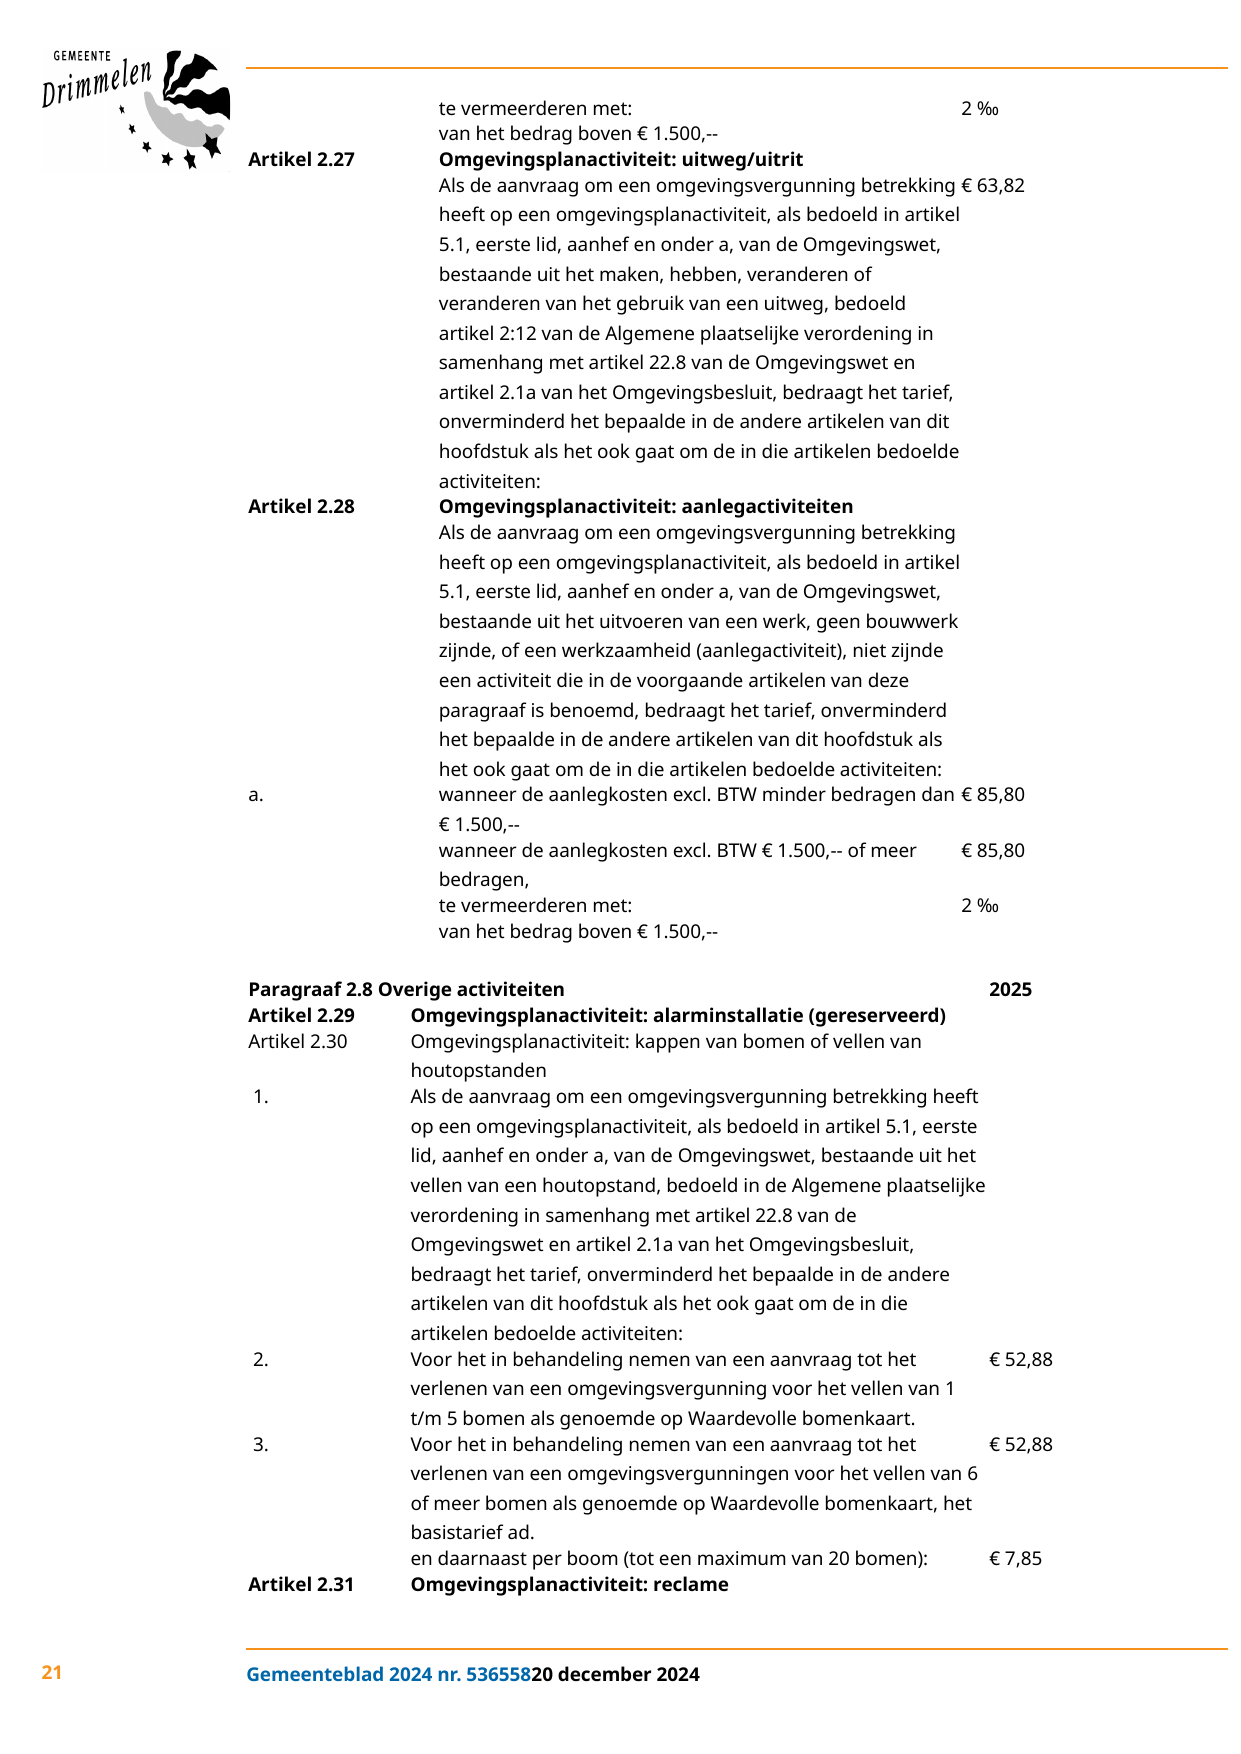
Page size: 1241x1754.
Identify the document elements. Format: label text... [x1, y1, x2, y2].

table_cell Artikel 2.31 [248, 1571, 410, 1597]
table_cell [248, 918, 439, 944]
table_cell en daarnaast per boom (tot een maximum van 20 bomen): [410, 1545, 989, 1571]
table_header Paragraaf 2.8 Overige activiteiten [248, 977, 989, 1002]
table_cell Artikel 2.29 [248, 1003, 410, 1028]
table_cell 2. [248, 1346, 410, 1431]
table_cell Omgevingsplanactiviteit: alarminstallatie (gereserveerd) [410, 1003, 989, 1028]
table_cell 2 ‰ [961, 95, 1152, 121]
table_header 2025 [989, 977, 1152, 1002]
table_cell € 85,80 [961, 782, 1152, 837]
table_cell [989, 1003, 1152, 1028]
table_cell wanneer de aanlegkosten excl. BTW minder bedragen dan € 1.500,-- [439, 782, 961, 837]
table_cell van het bedrag boven € 1.500,-- [439, 918, 961, 944]
table_cell 1. [248, 1084, 410, 1346]
table_cell Omgevingsplanactiviteit: uitweg/uitrit [439, 146, 961, 172]
table_cell [989, 1084, 1152, 1346]
table_cell Artikel 2.28 [248, 494, 439, 519]
table_cell [961, 494, 1152, 519]
table_cell [248, 1545, 410, 1571]
table_cell Als de aanvraag om een omgevingsvergunning betrekking heeft op een omgevingsplanactiviteit, als bedoeld in artikel 5.1, eerste lid, aanhef en onder a, van de Omgevingswet, bestaande uit het vellen van een houtopstand, bedoeld in de Algemene plaatselijke verordening in samenhang met artikel 22.8 van de Omgevingswet en artikel 2.1a van het Omgevingsbesluit, bedraagt het tarief, onverminderd het bepaalde in de andere artikelen van dit hoofdstuk als het ook gaat om de in die artikelen bedoelde activiteiten: [410, 1084, 989, 1346]
table_cell Als de aanvraag om een omgevingsvergunning betrekking heeft op een omgevingsplanactiviteit, als bedoeld in artikel 5.1, eerste lid, aanhef en onder a, van de Omgevingswet, bestaande uit het uitvoeren van een werk, geen bouwwerk zijnde, of een werkzaamheid (aanlegactiviteit), niet zijnde een activiteit die in de voorgaande artikelen van deze paragraaf is benoemd, bedraagt het tarief, onverminderd het bepaalde in de andere artikelen van dit hoofdstuk als het ook gaat om de in die artikelen bedoelde activiteiten: [439, 519, 961, 782]
table_cell [248, 172, 439, 493]
table_cell € 52,88 [989, 1346, 1152, 1431]
table_cell 3. [248, 1431, 410, 1545]
table_cell [989, 1028, 1152, 1083]
table_cell € 63,82 [961, 172, 1152, 493]
table_cell Als de aanvraag om een omgevingsvergunning betrekking heeft op een omgevingsplanactiviteit, als bedoeld in artikel 5.1, eerste lid, aanhef en onder a, van de Omgevingswet, bestaande uit het maken, hebben, veranderen of veranderen van het gebruik van een uitweg, bedoeld artikel 2:12 van de Algemene plaatselijke verordening in samenhang met artikel 22.8 van de Omgevingswet en artikel 2.1a van het Omgevingsbesluit, bedraagt het tarief, onverminderd het bepaalde in de andere artikelen van dit hoofdstuk als het ook gaat om de in die artikelen bedoelde activiteiten: [439, 172, 961, 493]
table_cell te vermeerderen met: [439, 95, 961, 121]
table_cell Artikel 2.30 [248, 1028, 410, 1083]
table_cell te vermeerderen met: [439, 892, 961, 918]
table_cell [248, 837, 439, 892]
table_cell € 85,80 [961, 837, 1152, 892]
table_cell Artikel 2.27 [248, 146, 439, 172]
table_cell van het bedrag boven € 1.500,-- [439, 121, 961, 146]
table_cell Voor het in behandeling nemen van een aanvraag tot het verlenen van een omgevingsvergunningen voor het vellen van 6 of meer bomen als genoemde op Waardevolle bomenkaart, het basistarief ad. [410, 1431, 989, 1545]
picture [41, 47, 231, 172]
table_cell a. [248, 782, 439, 837]
table_cell Omgevingsplanactiviteit: kappen van bomen of vellen van houtopstanden [410, 1028, 989, 1083]
table_cell [961, 519, 1152, 782]
table_cell € 52,88 [989, 1431, 1152, 1545]
table_cell [961, 146, 1152, 172]
table_cell [961, 121, 1152, 146]
table_cell [248, 121, 439, 146]
table_cell [248, 892, 439, 918]
table_cell € 7,85 [989, 1545, 1152, 1571]
table_cell [989, 1571, 1152, 1597]
table_cell Omgevingsplanactiviteit: reclame [410, 1571, 989, 1597]
table_cell [248, 95, 439, 121]
table_cell Omgevingsplanactiviteit: aanlegactiviteiten [439, 494, 961, 519]
table_cell 2 ‰ [961, 892, 1152, 918]
table_cell wanneer de aanlegkosten excl. BTW € 1.500,-- of meer bedragen, [439, 837, 961, 892]
table_cell Voor het in behandeling nemen van een aanvraag tot het verlenen van een omgevingsvergunning voor het vellen van 1 t/m 5 bomen als genoemde op Waardevolle bomenkaart. [410, 1346, 989, 1431]
table_cell [961, 918, 1152, 944]
table_cell [248, 519, 439, 782]
